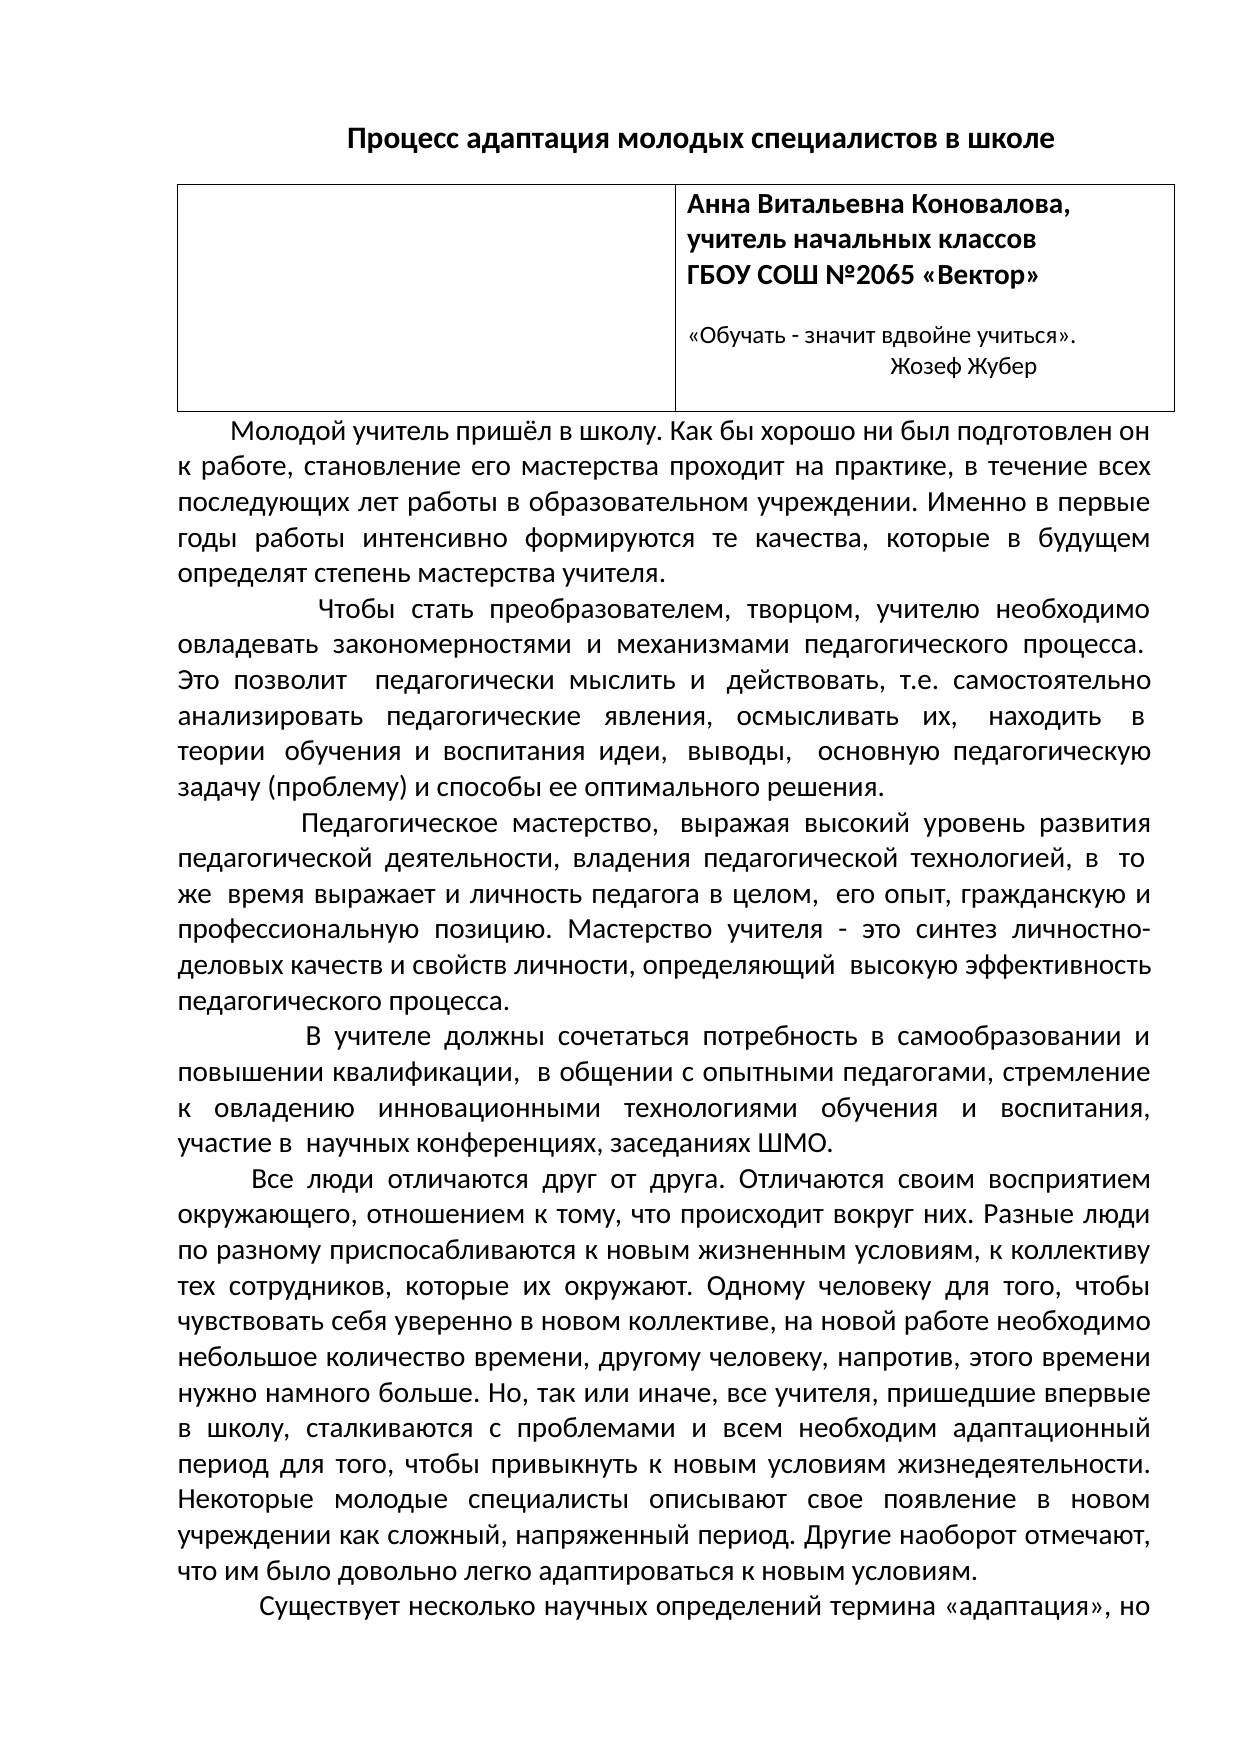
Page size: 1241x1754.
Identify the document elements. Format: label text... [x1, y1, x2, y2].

text Процесс адаптация молодых специалистов в школе [177, 118, 1152, 156]
text В учителе должны сочетаться потребность в самообразовании и повышении квалификации, в общении с опытными педагогами, стремление к овладению инновационными технологиями обучения и воспитания, участие в научных конференциях, заседаниях ШМО. [177, 1017, 1152, 1160]
text Существует несколько научных определений термина «адаптация», но [177, 1587, 1152, 1623]
text Молодой учитель пришёл в школу. Как бы хорошо ни был подготовлен он к работе, становление его мастерства проходит на практике, в течение всех последующих лет работы в образовательном учреждении. Именно в первые годы работы интенсивно формируются те качества, которые в будущем определят степень мастерства учителя. [177, 412, 1152, 590]
table_header Анна Витальевна Коновалова, учитель начальных классов ГБОУ СОШ №2065 «Вектор» «Обучать - значит вдвойне учиться». Жозеф Жубер [676, 185, 1174, 411]
text Педагогическое мастерство, выражая высокий уровень развития педагогической деятельности, владения педагогической технологией, в то же время выражает и личность педагога в целом, его опыт, гражданскую и профессиональную позицию. Мастерство учителя - это синтез личностно-деловых качеств и свойств личности, определяющий высокую эффективность педагогического процесса. [177, 804, 1152, 1017]
text Чтобы стать преобразователем, творцом, учителю необходимо овладевать закономерностями и механизмами педагогического процесса. Это позволит педагогически мыслить и действовать, т.е. самостоятельно анализировать педагогические явления, осмысливать их, находить в теории обучения и воспитания идеи, выводы, основную педагогическую задачу (проблему) и способы ее оптимального решения. [177, 590, 1152, 804]
table_header [178, 185, 675, 411]
text Все люди отличаются друг от друга. Отличаются своим восприятием окружающего, отношением к тому, что происходит вокруг них. Разные люди по разному приспосабливаются к новым жизненным условиям, к коллективу тех сотрудников, которые их окружают. Одному человеку для того, чтобы чувствовать себя уверенно в новом коллективе, на новой работе необходимо небольшое количество времени, другому человеку, напротив, этого времени нужно намного больше. Но, так или иначе, все учителя, пришедшие впервые в школу, сталкиваются с проблемами и всем необходим адаптационный период для того, чтобы привыкнуть к новым условиям жизнедеятельности. Некоторые молодые специалисты описывают свое появление в новом учреждении как сложный, напряженный период. Другие наоборот отмечают, что им было довольно легко адаптироваться к новым условиям. [177, 1160, 1152, 1587]
